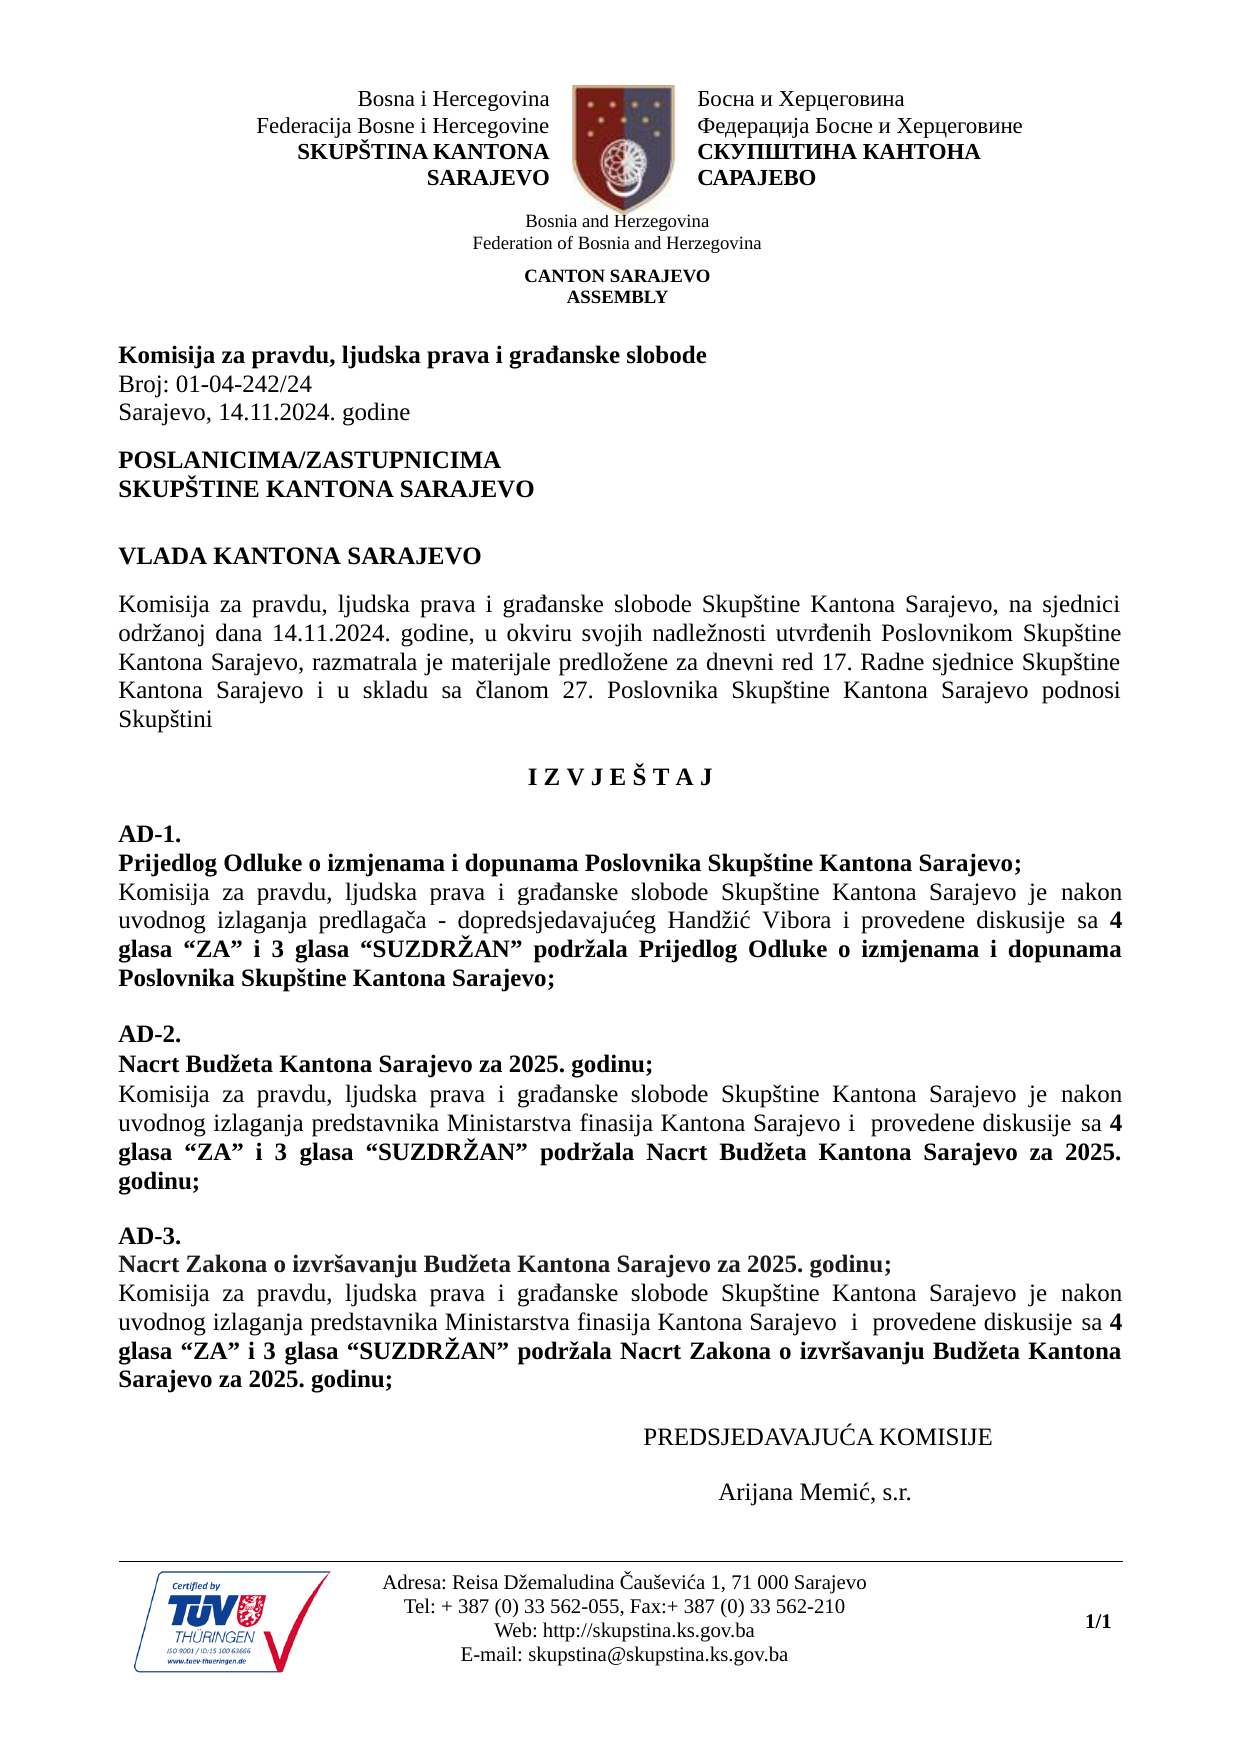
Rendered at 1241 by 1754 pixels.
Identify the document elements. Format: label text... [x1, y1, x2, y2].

text PREDSJEDAVAJUĆA KOMISIJE [118, 1422, 1122, 1451]
text SKUPŠTINE KANTONA SARAJEVO [118, 474, 1122, 503]
text Komisija za pravdu, ljudska prava i građanske slobode Skupštine Kantona Sarajevo je nakon uvodnog izlaganja predlagača - dopredsjedavajućeg Handžić Vibora i provedene diskusije sa 4 glasa “ZA” i 3 glasa “SUZDRŽAN” podržala Prijedlog Odluke o izmjenama i dopunama Poslovnika Skupštine Kantona Sarajevo; [118, 877, 1122, 992]
picture [130, 1568, 334, 1675]
text Nacrt Zakona o izvršavanju Budžeta Kantona Sarajevo za 2025. godinu; [118, 1249, 1122, 1278]
text Komisija za pravdu, ljudska prava i građanske slobode Skupštine Kantona Sarajevo je nakon uvodnog izlaganja predstavnika Ministarstva finasija Kantona Sarajevo i provedene diskusije sa 4 glasa “ZA” i 3 glasa “SUZDRŽAN” podržala Nacrt Zakona o izvršavanju Budžeta Kantona Sarajevo za 2025. godinu; [118, 1278, 1122, 1393]
text Komisija za pravdu, ljudska prava i građanske slobode Skupštine Kantona Sarajevo, na sjednici održanoj dana 14.11.2024. godine, u okviru svojih nadležnosti utvrđenih Poslovnikom Skupštine Kantona Sarajevo, razmatrala je materijale predložene za dnevni red 17. Radne sjednice Skupštine Kantona Sarajevo i u skladu sa članom 27. Poslovnika Skupštine Kantona Sarajevo podnosi Skupštini [118, 589, 1122, 733]
text Nacrt Budžeta Kantona Sarajevo za 2025. godinu; [118, 1049, 1122, 1078]
text AD-1. [118, 819, 1122, 848]
list Prijedlog Odluke o izmjenama i dopunama Poslovnika Skupštine Kantona Sarajevo; [118, 848, 1122, 877]
text Komisija za pravdu, ljudska prava i građanske slobode [118, 340, 1122, 369]
text AD-2. [118, 1019, 1122, 1048]
text AD-3. [118, 1221, 1122, 1249]
picture [572, 85, 675, 215]
text Broj: 01-04-242/24 [118, 369, 1122, 397]
text POSLANICIMA/ZASTUPNICIMA [118, 445, 1122, 474]
text VLADA KANTONA SARAJEVO [118, 541, 1122, 570]
text Komisija za pravdu, ljudska prava i građanske slobode Skupštine Kantona Sarajevo je nakon uvodnog izlaganja predstavnika Ministarstva finasija Kantona Sarajevo i provedene diskusije sa 4 glasa “ZA” i 3 glasa “SUZDRŽAN” podržala Nacrt Budžeta Kantona Sarajevo za 2025. godinu; [118, 1079, 1122, 1194]
text Sarajevo, 14.11.2024. godine [118, 397, 1122, 426]
text Arijana Memić, s.r. [118, 1477, 1122, 1506]
text I Z V J E Š T A J [118, 762, 1122, 790]
